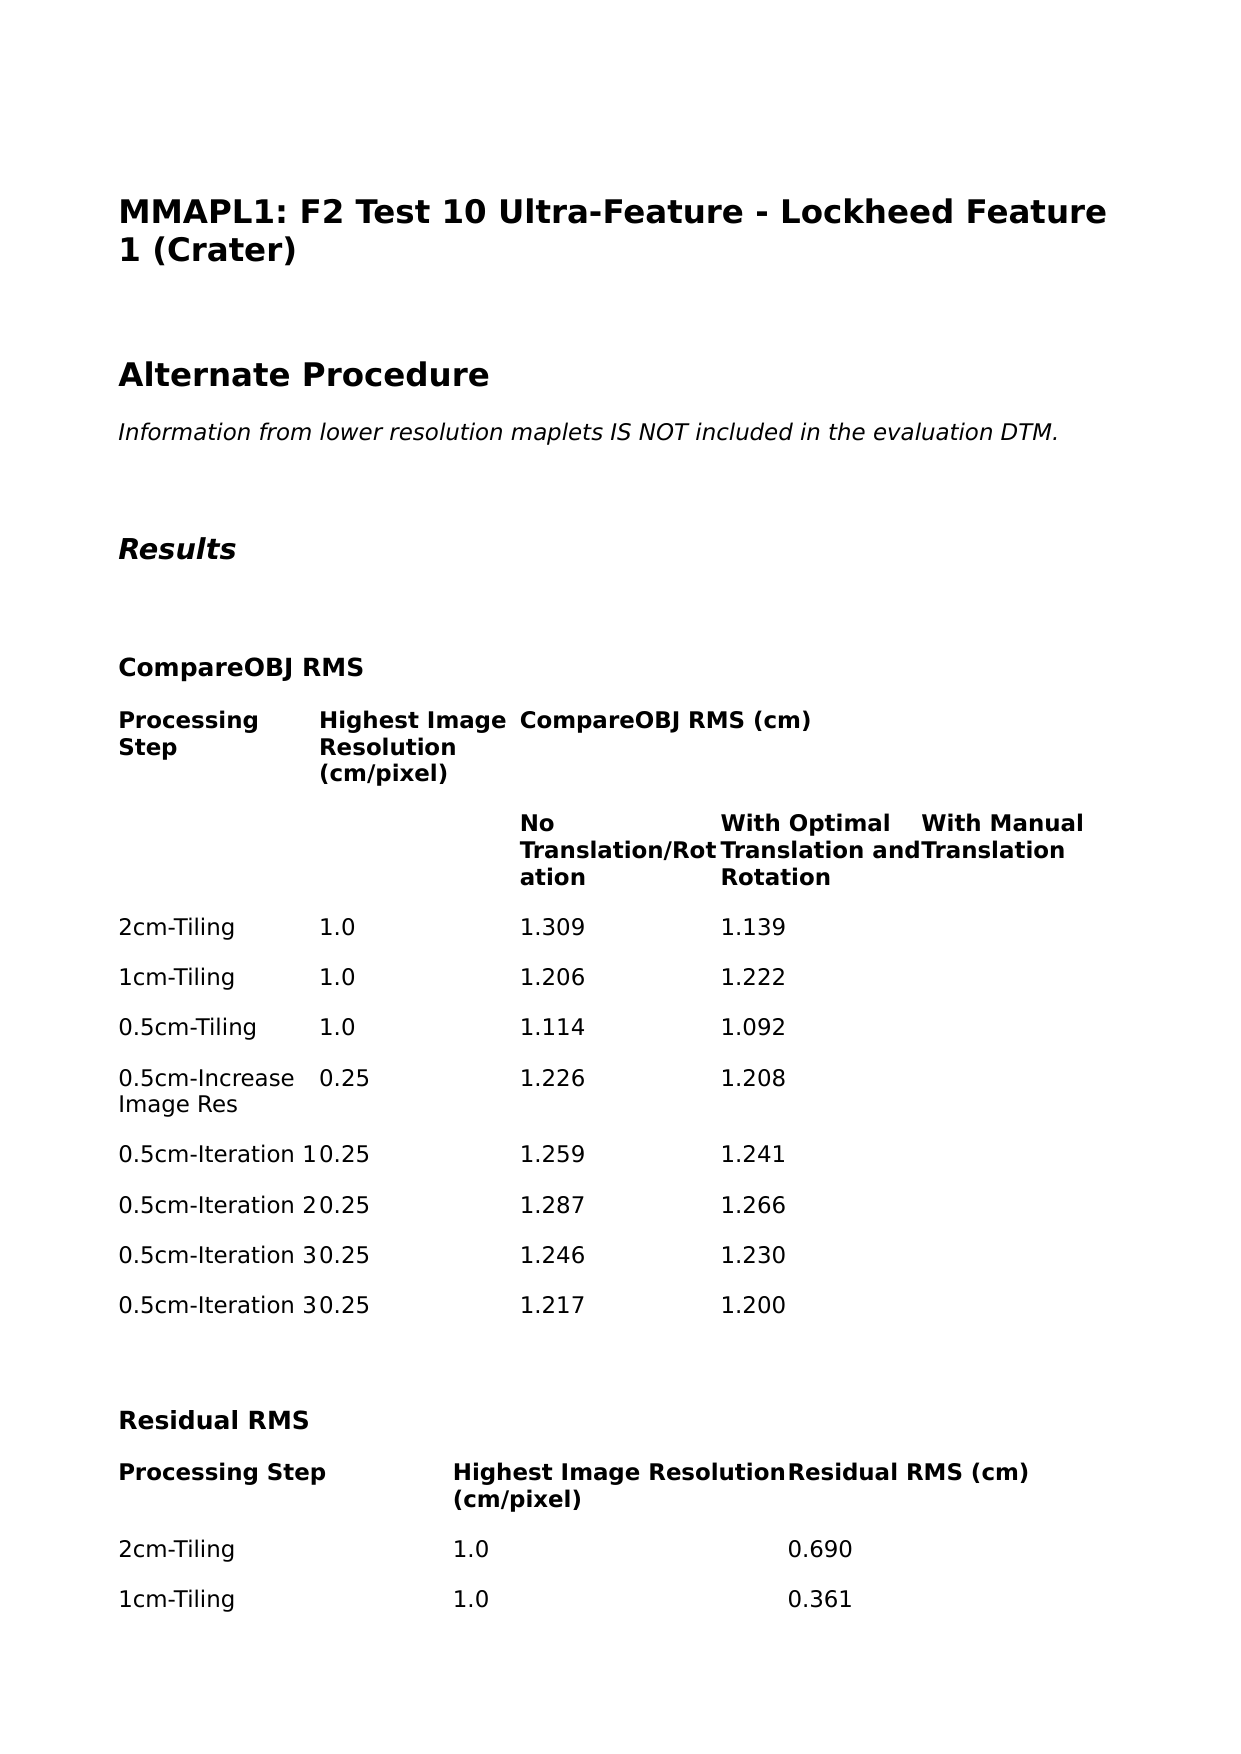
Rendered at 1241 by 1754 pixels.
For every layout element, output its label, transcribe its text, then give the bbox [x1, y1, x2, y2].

table_cell 1.0 [453, 1524, 787, 1574]
table_cell 1.259 [520, 1130, 720, 1180]
table_cell [118, 799, 319, 902]
table_cell 1.222 [720, 953, 921, 1003]
table_cell [921, 902, 1122, 952]
table_cell [921, 1180, 1122, 1230]
table_cell 0.361 [787, 1575, 1122, 1625]
table_header Processing Step [118, 695, 319, 799]
table_cell 1.246 [520, 1230, 720, 1280]
table_cell 1.139 [720, 902, 921, 952]
table_cell 1.0 [319, 1003, 519, 1053]
table_header CompareOBJ RMS (cm) [520, 695, 921, 799]
subtitle Results [118, 532, 1122, 566]
table_cell [921, 1130, 1122, 1180]
table_header Residual RMS (cm) [787, 1448, 1122, 1524]
table_cell 1.0 [319, 953, 519, 1003]
table_cell 0.5cm-Iteration 3 [118, 1280, 319, 1331]
table_cell 1.200 [720, 1280, 921, 1331]
table_header [921, 695, 1122, 799]
table_cell 0.5cm-Iteration 2 [118, 1180, 319, 1230]
subtitle MMAPL1: F2 Test 10 Ultra-Feature - Lockheed Feature 1 (Crater) [118, 193, 1122, 269]
table_cell 1cm-Tiling [118, 1575, 453, 1625]
table_cell 0.5cm-Iteration 1 [118, 1130, 319, 1180]
table_cell 0.25 [319, 1230, 519, 1280]
table_cell 0.690 [787, 1524, 1122, 1574]
table_cell 0.25 [319, 1053, 519, 1130]
table_cell [921, 1053, 1122, 1130]
table_cell 1.266 [720, 1180, 921, 1230]
table_cell [921, 1280, 1122, 1331]
table_cell With Optimal Translation and Rotation [720, 799, 921, 902]
table_cell 1.208 [720, 1053, 921, 1130]
subtitle CompareOBJ RMS [118, 653, 1122, 683]
table_cell 2cm-Tiling [118, 1524, 453, 1574]
table_header Processing Step [118, 1448, 453, 1524]
table_cell 2cm-Tiling [118, 902, 319, 952]
subtitle Residual RMS [118, 1406, 1122, 1435]
table_cell 1.0 [453, 1575, 787, 1625]
table_cell [319, 799, 519, 902]
table_cell 0.25 [319, 1130, 519, 1180]
table_cell 1cm-Tiling [118, 953, 319, 1003]
table_cell 0.5cm-Iteration 3 [118, 1230, 319, 1280]
text Information from lower resolution maplets IS NOT included in the evaluation DTM. [118, 419, 1122, 445]
table_cell 0.5cm-Increase Image Res [118, 1053, 319, 1130]
table_cell 1.241 [720, 1130, 921, 1180]
table_cell 1.206 [520, 953, 720, 1003]
table_cell No Translation/Rotation [520, 799, 720, 902]
table_cell [921, 1230, 1122, 1280]
table_cell [921, 1003, 1122, 1053]
table_cell 1.217 [520, 1280, 720, 1331]
table_cell 1.114 [520, 1003, 720, 1053]
table_cell 1.287 [520, 1180, 720, 1230]
table_cell 1.230 [720, 1230, 921, 1280]
table_cell 0.25 [319, 1180, 519, 1230]
table_header Highest Image Resolution (cm/pixel) [453, 1448, 787, 1524]
subtitle Alternate Procedure [118, 357, 1122, 394]
table_cell 1.092 [720, 1003, 921, 1053]
table_cell 0.25 [319, 1280, 519, 1331]
table_cell 1.0 [319, 902, 519, 952]
table_cell 0.5cm-Tiling [118, 1003, 319, 1053]
table_cell With Manual Translation [921, 799, 1122, 902]
table_cell [921, 953, 1122, 1003]
table_header Highest Image Resolution (cm/pixel) [319, 695, 519, 799]
table_cell 1.309 [520, 902, 720, 952]
table_cell 1.226 [520, 1053, 720, 1130]
